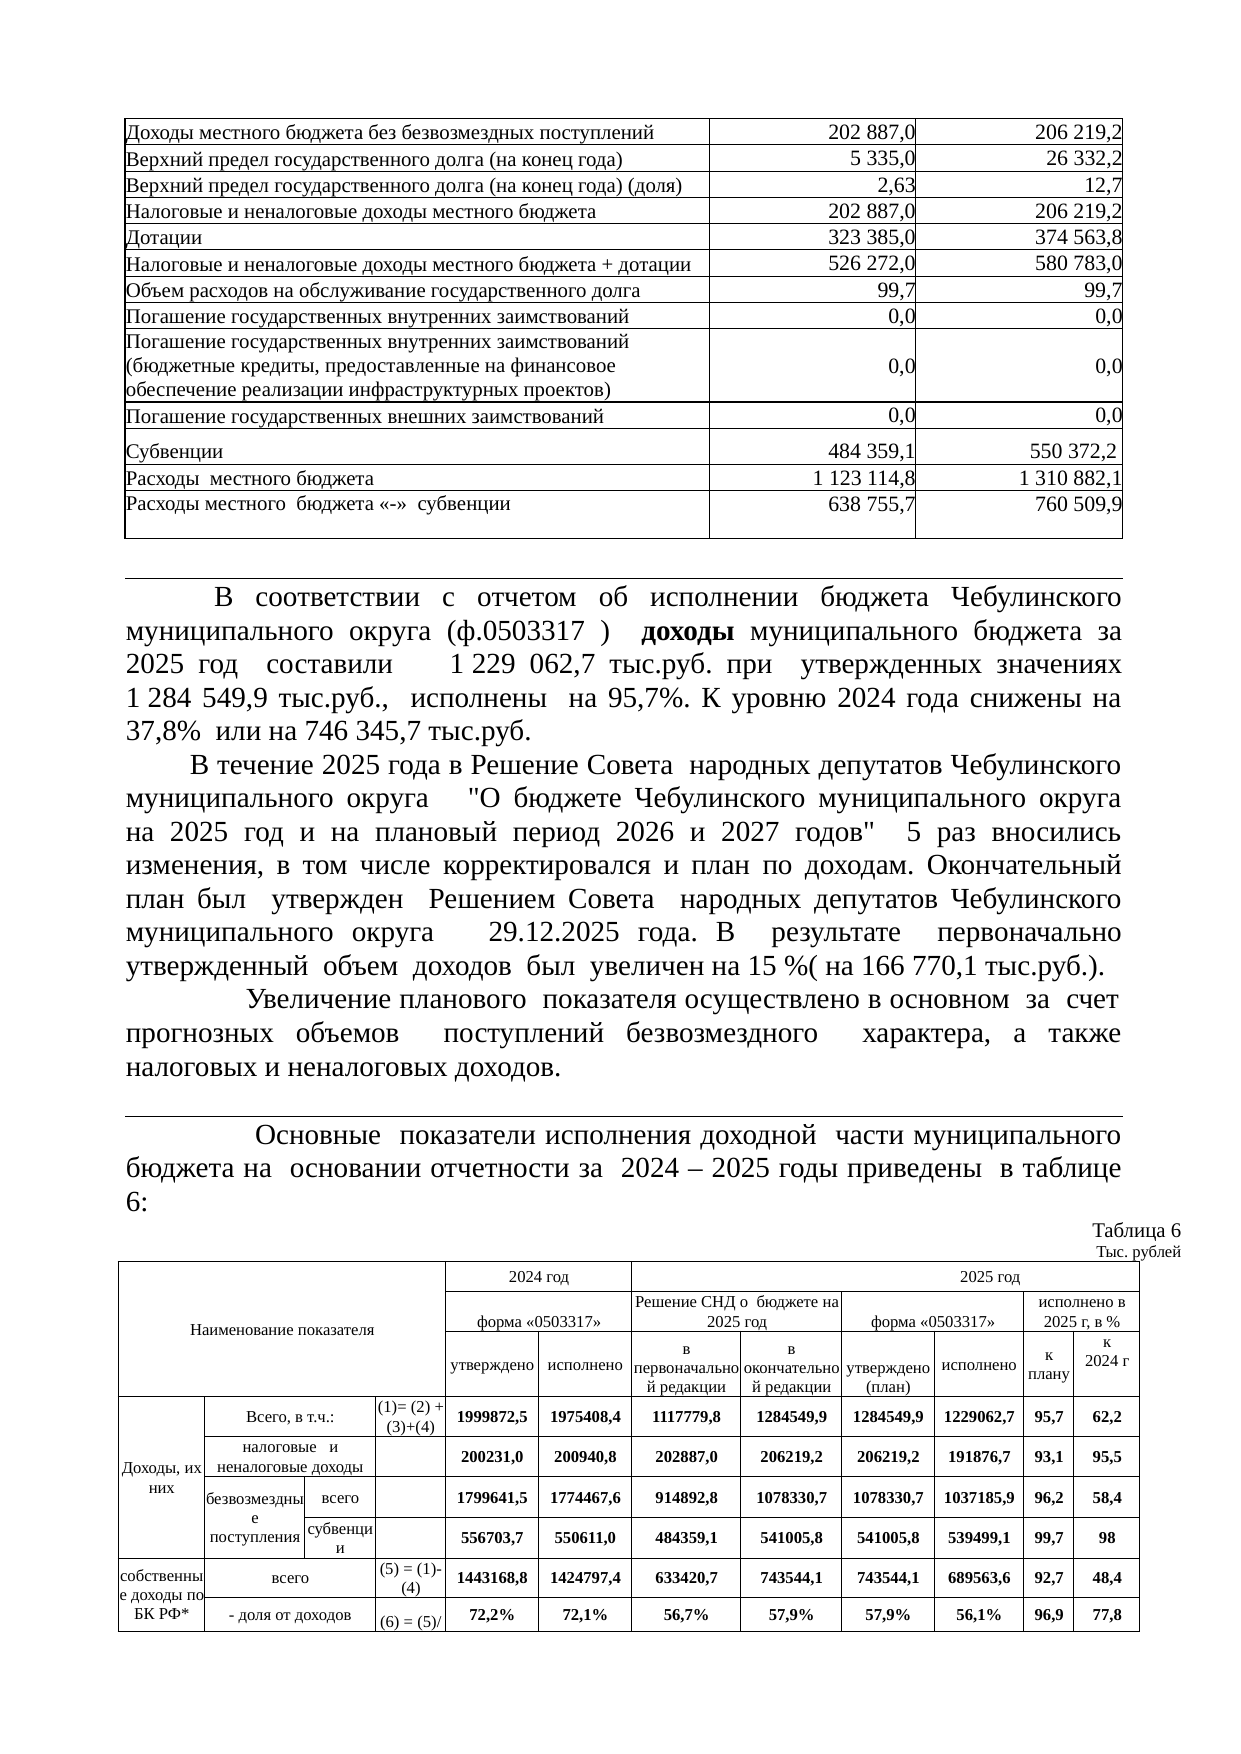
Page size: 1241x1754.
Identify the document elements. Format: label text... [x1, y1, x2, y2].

table_cell 206 219,2 [916, 119, 1122, 144]
table_cell 56,7% [632, 1598, 740, 1631]
table_cell Погашение государственных внутренних заимствований [126, 303, 709, 328]
table_cell 56,1% [935, 1598, 1023, 1631]
table_cell к плану [1024, 1332, 1073, 1396]
table_cell 1037185,9 [935, 1477, 1023, 1517]
table_cell 484 359,1 [710, 429, 915, 463]
table_cell 550 372,2 [916, 429, 1122, 463]
table_cell 1443168,8 [446, 1559, 538, 1597]
table_cell исполнено в 2025 г, в % [1024, 1292, 1139, 1331]
table_cell [376, 1477, 445, 1517]
table_cell 206219,2 [741, 1437, 841, 1476]
table_cell Доходы, их них [119, 1397, 204, 1558]
table_cell 1799641,5 [446, 1477, 538, 1517]
table_cell 77,8 [1074, 1598, 1139, 1631]
table_cell Погашение государственных внешних заимствований [126, 403, 709, 428]
table_cell 550611,0 [539, 1518, 631, 1558]
table_cell в первоначальной редакции [632, 1332, 740, 1396]
table_cell 2,63 [710, 172, 915, 197]
table_cell исполнено [539, 1332, 631, 1396]
table_cell 5 335,0 [710, 145, 915, 171]
table_cell 760 509,9 [916, 491, 1122, 537]
table_cell 202 887,0 [710, 198, 915, 223]
table_cell 0,0 [916, 303, 1122, 328]
table_cell 0,0 [916, 329, 1122, 401]
table_cell Дотации [126, 224, 709, 249]
text Таблица 6 [118, 1217, 1181, 1242]
table_cell в окончательной редакции [741, 1332, 841, 1396]
table_cell исполнено [935, 1332, 1023, 1396]
table_cell 1284549,9 [842, 1397, 934, 1436]
table_cell всего [305, 1477, 375, 1517]
table_cell 633420,7 [632, 1559, 740, 1597]
table_cell 62,2 [1074, 1397, 1139, 1436]
table_cell 48,4 [1074, 1559, 1139, 1597]
table_cell 556703,7 [446, 1518, 538, 1558]
table_cell - доля от доходов [205, 1598, 375, 1631]
table_cell 96,9 [1024, 1598, 1073, 1631]
table_cell 1424797,4 [539, 1559, 631, 1597]
table_cell Расходы местного бюджета «-» субвенции [126, 491, 709, 537]
table_cell 92,7 [1024, 1559, 1073, 1597]
table_cell 526 272,0 [710, 250, 915, 276]
table_cell 72,2% [446, 1598, 538, 1631]
table_cell 0,0 [916, 403, 1122, 428]
table_cell [376, 1437, 445, 1476]
table_cell 202887,0 [632, 1437, 740, 1476]
table_cell 95,5 [1074, 1437, 1139, 1476]
table_cell 191876,7 [935, 1437, 1023, 1476]
table_cell 96,2 [1024, 1477, 1073, 1517]
table_cell Налоговые и неналоговые доходы местного бюджета [126, 198, 709, 223]
table_cell 1774467,6 [539, 1477, 631, 1517]
table_cell 541005,8 [842, 1518, 934, 1558]
table_cell 539499,1 [935, 1518, 1023, 1558]
table_cell Верхний предел государственного долга (на конец года) (доля) [126, 172, 709, 197]
table_cell (6) = (5)/ [376, 1598, 445, 1631]
table_cell 541005,8 [741, 1518, 841, 1558]
table_cell В соответствии с отчетом об исполнении бюджета Чебулинского муниципального округа (ф.0503317 ) доходы муниципального бюджета за 2025 год составили 1 229 062,7 тыс.руб. при утвержденных значениях 1 284 549,9 тыс.руб., исполнены на 95,7%. К уровню 2024 года снижены на 37,8% или на 746 345,7 тыс.руб. В течение 2025 года в Решение Совета народных депутатов Чебулинского муниципального округа "О бюджете Чебулинского муниципального округа на 2025 год и на плановый период 2026 и 2027 годов" 5 раз вносились изменения, в том числе корректировался и план по доходам. Окончательный план был утвержден Решением Совета народных депутатов Чебулинского муниципального округа 29.12.2025 года. В результате первоначально утвержденный объем доходов был увеличен на 15 %( на 166 770,1 тыс.руб.). Увеличение планового показателя осуществлено в основном за счет прогнозных объемов поступлений безвозмездного характера, а также налоговых и неналоговых доходов. [125, 579, 1122, 1116]
table_cell 374 563,8 [916, 224, 1122, 249]
table_cell 1 123 114,8 [710, 465, 915, 490]
table_cell 323 385,0 [710, 224, 915, 249]
table_cell 638 755,7 [710, 491, 915, 537]
table_cell 1117779,8 [632, 1397, 740, 1436]
table_cell 0,0 [710, 403, 915, 428]
table_cell 26 332,2 [916, 145, 1122, 171]
table_cell 1078330,7 [842, 1477, 934, 1517]
table_cell 743544,1 [842, 1559, 934, 1597]
table_cell 689563,6 [935, 1559, 1023, 1597]
table_cell форма «0503317» [446, 1292, 631, 1331]
table_cell 1229062,7 [935, 1397, 1023, 1436]
table_cell 484359,1 [632, 1518, 740, 1558]
table_cell 57,9% [741, 1598, 841, 1631]
table_cell форма «0503317» [842, 1292, 1023, 1331]
table_cell 93,1 [1024, 1437, 1073, 1476]
table_cell 99,7 [1024, 1518, 1073, 1558]
table_cell [376, 1518, 445, 1558]
table_cell 1 310 882,1 [916, 465, 1122, 490]
table_cell (5) = (1)- (4) [376, 1559, 445, 1597]
table_cell 0,0 [710, 329, 915, 401]
table_cell Верхний предел государственного долга (на конец года) [126, 145, 709, 171]
table_cell утверждено [446, 1332, 538, 1396]
table_cell утверждено (план) [842, 1332, 934, 1396]
table_cell Доходы местного бюджета без безвозмездных поступлений [126, 119, 709, 144]
table_cell 99,7 [710, 277, 915, 302]
table_cell (1)= (2) + (3)+(4) [376, 1397, 445, 1436]
table_cell всего [205, 1559, 375, 1597]
table_cell 0,0 [710, 303, 915, 328]
table_cell 743544,1 [741, 1559, 841, 1597]
table_cell Субвенции [126, 429, 709, 463]
table_cell к 2024 г [1074, 1332, 1139, 1396]
table_cell 1078330,7 [741, 1477, 841, 1517]
table_cell 914892,8 [632, 1477, 740, 1517]
table_cell 1999872,5 [446, 1397, 538, 1436]
table_cell Объем расходов на обслуживание государственного долга [126, 277, 709, 302]
table_cell 95,7 [1024, 1397, 1073, 1436]
table_cell [125, 539, 1122, 578]
text Тыс. рублей [118, 1242, 1181, 1261]
table_cell Всего, в т.ч.: [205, 1397, 375, 1436]
table_cell 200231,0 [446, 1437, 538, 1476]
table_header Наименование показателя [119, 1262, 445, 1396]
table_cell 580 783,0 [916, 250, 1122, 276]
table_cell 202 887,0 [710, 119, 915, 144]
table_cell 99,7 [916, 277, 1122, 302]
table_cell 1284549,9 [741, 1397, 841, 1436]
table_cell Основные показатели исполнения доходной части муниципального бюджета на основании отчетности за 2024 – 2025 годы приведены в таблице 6: [125, 1117, 1122, 1217]
table_cell 57,9% [842, 1598, 934, 1631]
table_cell 206219,2 [842, 1437, 934, 1476]
table_cell 12,7 [916, 172, 1122, 197]
table_cell 200940,8 [539, 1437, 631, 1476]
table_cell 206 219,2 [916, 198, 1122, 223]
table_cell 58,4 [1074, 1477, 1139, 1517]
table_header 2024 год [446, 1262, 631, 1291]
table_cell Расходы местного бюджета [126, 465, 709, 490]
table_cell безвозмездные поступления [205, 1477, 304, 1558]
table_cell Погашение государственных внутренних заимствований (бюджетные кредиты, предоставленные на финансовое обеспечение реализации инфраструктурных проектов) [126, 329, 709, 401]
table_cell Решение СНД о бюджете на 2025 год [632, 1292, 841, 1331]
table_cell субвенции [305, 1518, 375, 1558]
table_header 2025 год [632, 1262, 1139, 1291]
table_cell Налоговые и неналоговые доходы местного бюджета + дотации [126, 250, 709, 276]
table_cell 98 [1074, 1518, 1139, 1558]
table_cell налоговые и неналоговые доходы [205, 1437, 375, 1476]
table_cell собственные доходы по БК РФ* [119, 1559, 204, 1631]
table_cell 1975408,4 [539, 1397, 631, 1436]
table_cell 72,1% [539, 1598, 631, 1631]
